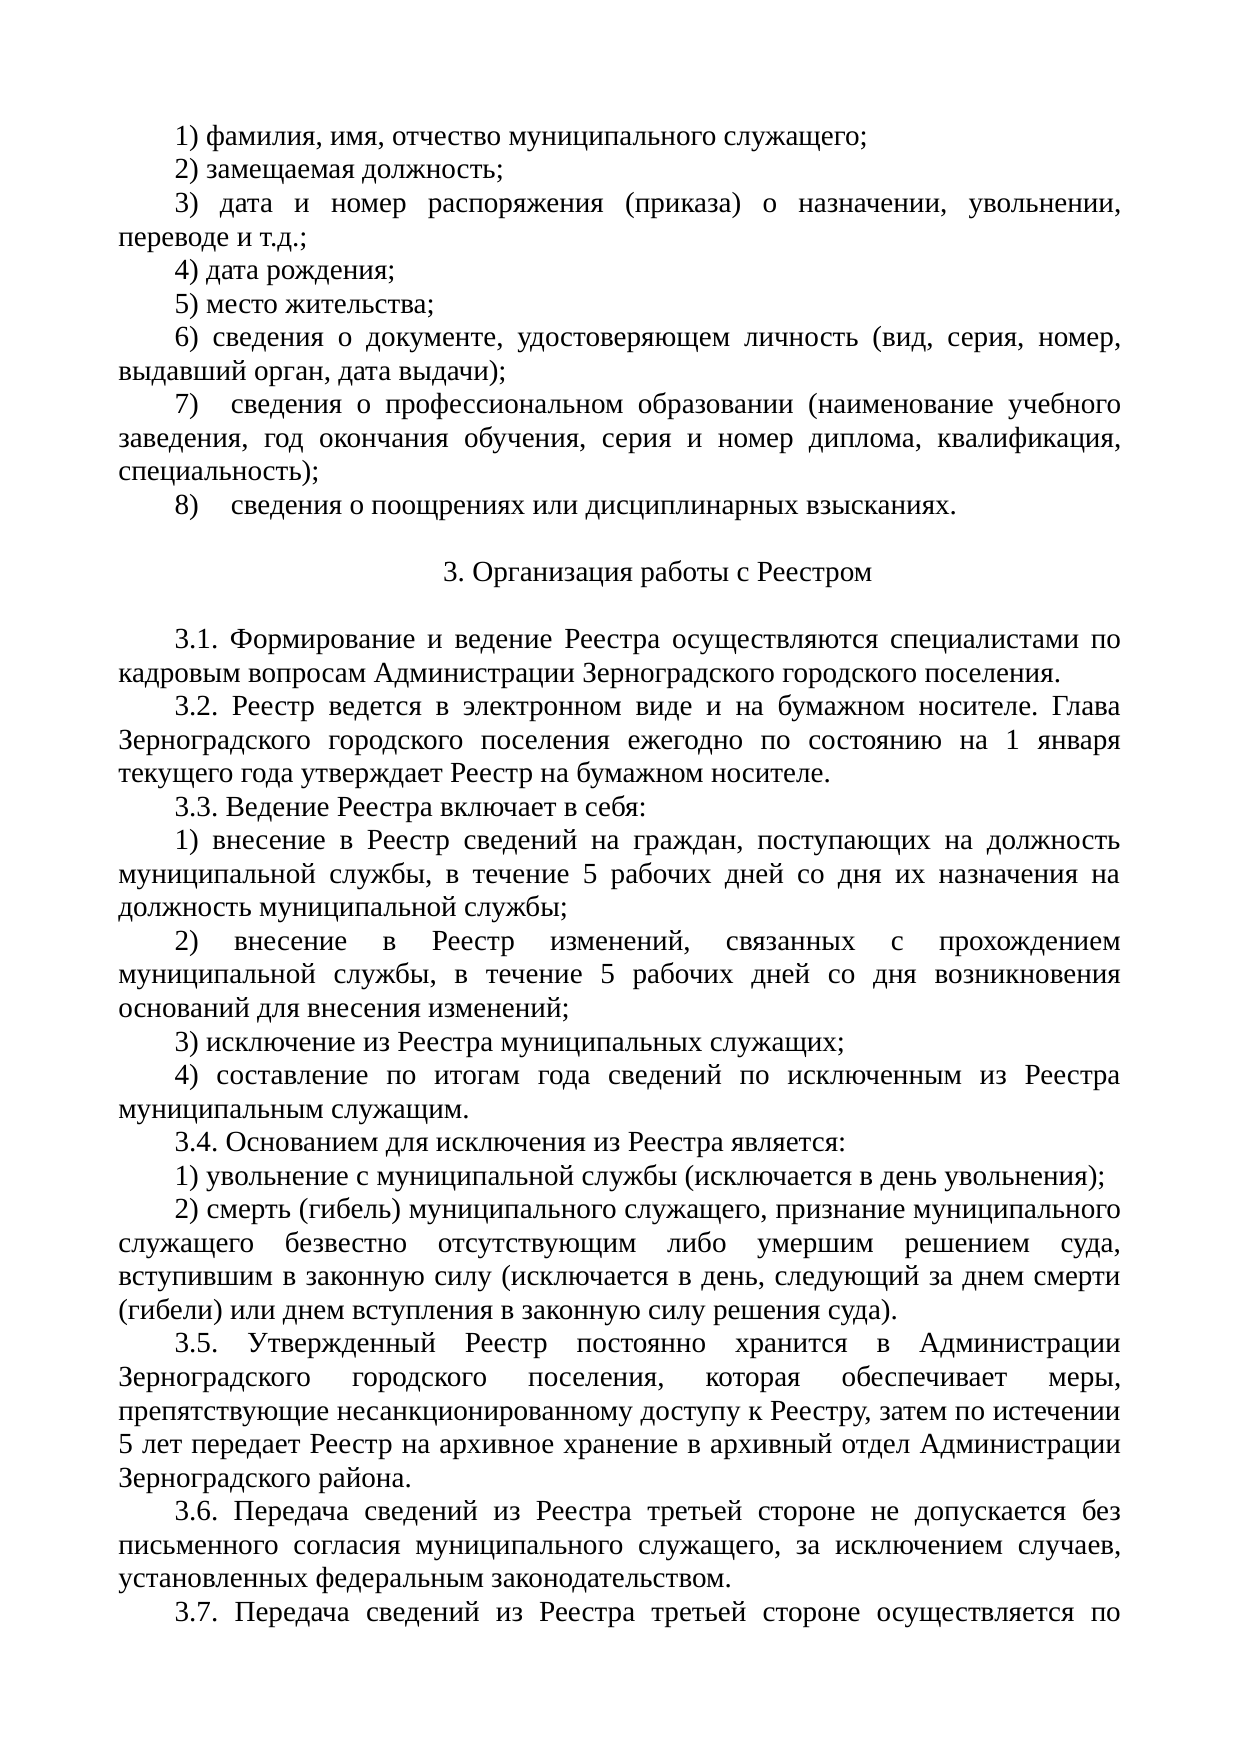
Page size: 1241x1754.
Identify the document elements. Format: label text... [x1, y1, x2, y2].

text 1) фамилия, имя, отчество муниципального служащего; [118, 118, 1122, 152]
text 1) увольнение с муниципальной службы (исключается в день увольнения); [118, 1158, 1122, 1191]
text 3) дата и номер распоряжения (приказа) о назначении, увольнении, переводе и т.д.; [118, 185, 1122, 252]
list сведения о профессиональном образовании (наименование учебного заведения, год окончания обучения, серия и номер диплома, квалификация, специальность); [118, 386, 1122, 487]
text 2) внесение в Реестр изменений, связанных с прохождением муниципальной службы, в течение 5 рабочих дней со дня возникновения оснований для внесения изменений; [118, 923, 1122, 1024]
text 3.4. Основанием для исключения из Реестра является: [118, 1124, 1122, 1158]
text 3.1. Формирование и ведение Реестра осуществляются специалистами по кадровым вопросам Администрации Зерноградского городского поселения. [118, 621, 1122, 688]
text 5) место жительства; [118, 286, 1122, 319]
text 3. Организация работы с Реестром [118, 554, 1122, 588]
text 3.7. Передача сведений из Реестра третьей стороне осуществляется по [118, 1594, 1122, 1627]
text 4) дата рождения; [118, 252, 1122, 286]
list сведения о поощрениях или дисциплинарных взысканиях. [118, 487, 1122, 521]
text 2) замещаемая должность; [118, 152, 1122, 185]
text 3.2. Реестр ведется в электронном виде и на бумажном носителе. Глава Зерноградского городского поселения ежегодно по состоянию на 1 января текущего года утверждает Реестр на бумажном носителе. [118, 688, 1122, 789]
text 1) внесение в Реестр сведений на граждан, поступающих на должность муниципальной службы, в течение 5 рабочих дней со дня их назначения на должность муниципальной службы; [118, 822, 1122, 923]
text 3) исключение из Реестра муниципальных служащих; [118, 1024, 1122, 1057]
text 6) сведения о документе, удостоверяющем личность (вид, серия, номер, выдавший орган, дата выдачи); [118, 319, 1122, 386]
text 3.3. Ведение Реестра включает в себя: [118, 789, 1122, 822]
text 3.5. Утвержденный Реестр постоянно хранится в Администрации Зерноградского городского поселения, которая обеспечивает меры, препятствующие несанкционированному доступу к Реестру, затем по истечении 5 лет передает Реестр на архивное хранение в архивный отдел Администрации Зерноградского района. [118, 1326, 1122, 1493]
text 4) составление по итогам года сведений по исключенным из Реестра муниципальным служащим. [118, 1057, 1122, 1124]
text 2) смерть (гибель) муниципального служащего, признание муниципального служащего безвестно отсутствующим либо умершим решением суда, вступившим в законную силу (исключается в день, следующий за днем смерти (гибели) или днем вступления в законную силу решения суда). [118, 1191, 1122, 1326]
text 3.6. Передача сведений из Реестра третьей стороне не допускается без письменного согласия муниципального служащего, за исключением случаев, установленных федеральным законодательством. [118, 1493, 1122, 1594]
